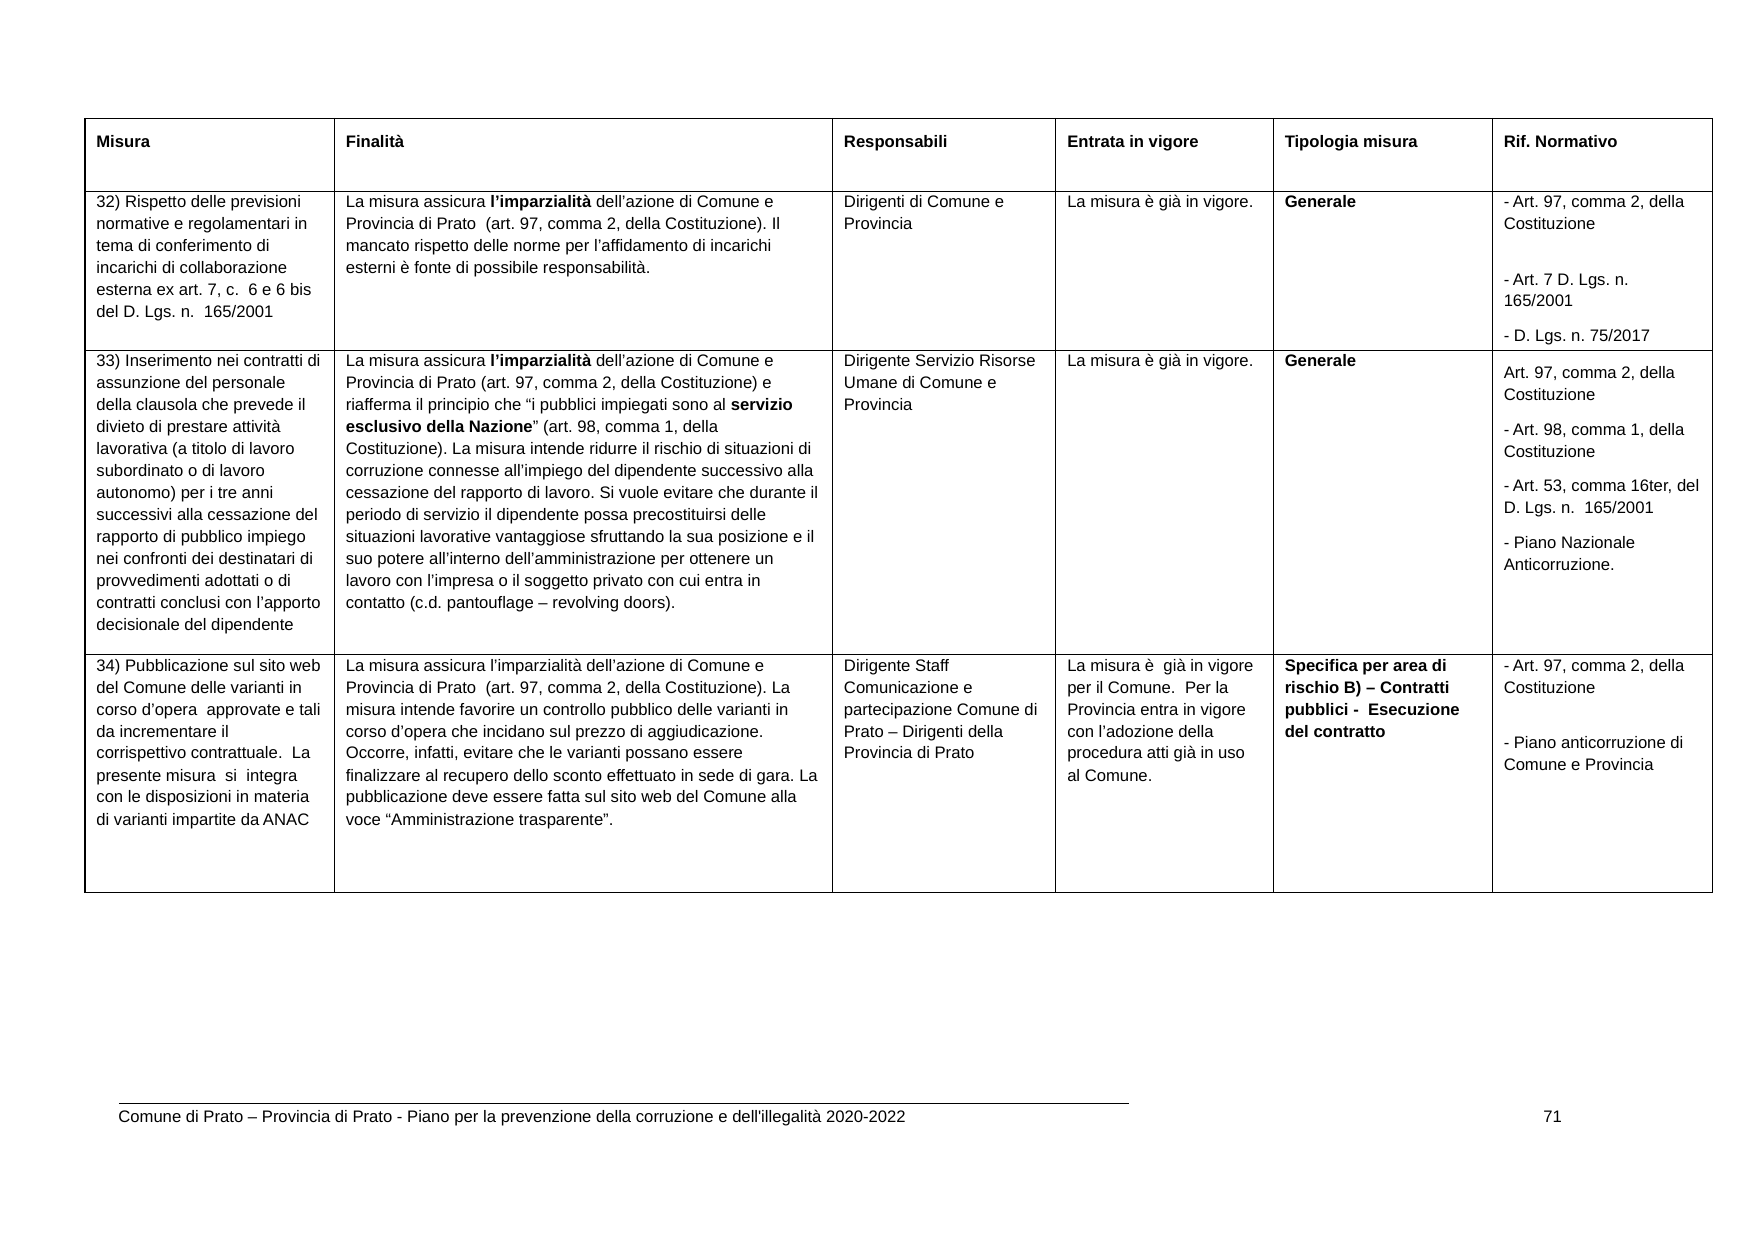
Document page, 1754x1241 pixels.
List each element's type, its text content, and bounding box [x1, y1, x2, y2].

table_header Tipologia misura [1274, 119, 1492, 191]
table_cell La misura assicura l’imparzialità dell’azione di Comune e Provincia di Prato (art. 97, comma 2, della Costituzione). La misura intende favorire un controllo pubblico delle varianti in corso d’opera che incidano sul prezzo di aggiudicazione. Occorre, infatti, evitare che le varianti possano essere finalizzare al recupero dello sconto effettuato in sede di gara. La pubblicazione deve essere fatta sul sito web del Comune alla voce “Amministrazione trasparente”. [335, 655, 832, 892]
table_header Misura [86, 119, 334, 191]
table_cell Generale [1274, 351, 1492, 654]
table_cell - Art. 97, comma 2, della Costituzione - Piano anticorruzione di Comune e Provincia [1493, 655, 1712, 892]
table_cell 34) Pubblicazione sul sito web del Comune delle varianti in corso d’opera approvate e tali da incrementare il corrispettivo contrattuale. La presente misura si integra con le disposizioni in materia di varianti impartite da ANAC [86, 655, 334, 892]
table_cell Art. 97, comma 2, della Costituzione - Art. 98, comma 1, della Costituzione - Art. 53, comma 16ter, del D. Lgs. n. 165/2001 - Piano Nazionale Anticorruzione. [1493, 351, 1712, 654]
table_cell 32) Rispetto delle previsioni normative e regolamentari in tema di conferimento di incarichi di collaborazione esterna ex art. 7, c. 6 e 6 bis del D. Lgs. n. 165/2001 [86, 192, 334, 349]
table_cell 33) Inserimento nei contratti di assunzione del personale della clausola che prevede il divieto di prestare attività lavorativa (a titolo di lavoro subordinato o di lavoro autonomo) per i tre anni successivi alla cessazione del rapporto di pubblico impiego nei confronti dei destinatari di provvedimenti adottati o di contratti conclusi con l’apporto decisionale del dipendente [86, 351, 334, 654]
table_cell Dirigente Servizio Risorse Umane di Comune e Provincia [833, 351, 1055, 654]
table_cell La misura è già in vigore per il Comune. Per la Provincia entra in vigore con l’adozione della procedura atti già in uso al Comune. [1056, 655, 1273, 892]
table_header Entrata in vigore [1056, 119, 1273, 191]
table_header Responsabili [833, 119, 1055, 191]
table_cell Dirigenti di Comune e Provincia [833, 192, 1055, 349]
table_header Rif. Normativo [1493, 119, 1712, 191]
table_cell Specifica per area di rischio B) – Contratti pubblici - Esecuzione del contratto [1274, 655, 1492, 892]
table_cell La misura assicura l’imparzialità dell’azione di Comune e Provincia di Prato (art. 97, comma 2, della Costituzione). Il mancato rispetto delle norme per l’affidamento di incarichi esterni è fonte di possibile responsabilità. [335, 192, 832, 349]
table_cell La misura è già in vigore. [1056, 351, 1273, 654]
table_header Finalità [335, 119, 832, 191]
table_cell Generale [1274, 192, 1492, 349]
table_cell - Art. 97, comma 2, della Costituzione - Art. 7 D. Lgs. n. 165/2001 - D. Lgs. n. 75/2017 [1493, 192, 1712, 349]
table_cell Dirigente Staff Comunicazione e partecipazione Comune di Prato – Dirigenti della Provincia di Prato [833, 655, 1055, 892]
table_cell La misura è già in vigore. [1056, 192, 1273, 349]
table_cell La misura assicura l’imparzialità dell’azione di Comune e Provincia di Prato (art. 97, comma 2, della Costituzione) e riafferma il principio che “i pubblici impiegati sono al servizio esclusivo della Nazione” (art. 98, comma 1, della Costituzione). La misura intende ridurre il rischio di situazioni di corruzione connesse all’impiego del dipendente successivo alla cessazione del rapporto di lavoro. Si vuole evitare che durante il periodo di servizio il dipendente possa precostituirsi delle situazioni lavorative vantaggiose sfruttando la sua posizione e il suo potere all’interno dell’amministrazione per ottenere un lavoro con l’impresa o il soggetto privato con cui entra in contatto (c.d. pantouflage – revolving doors). [335, 351, 832, 654]
